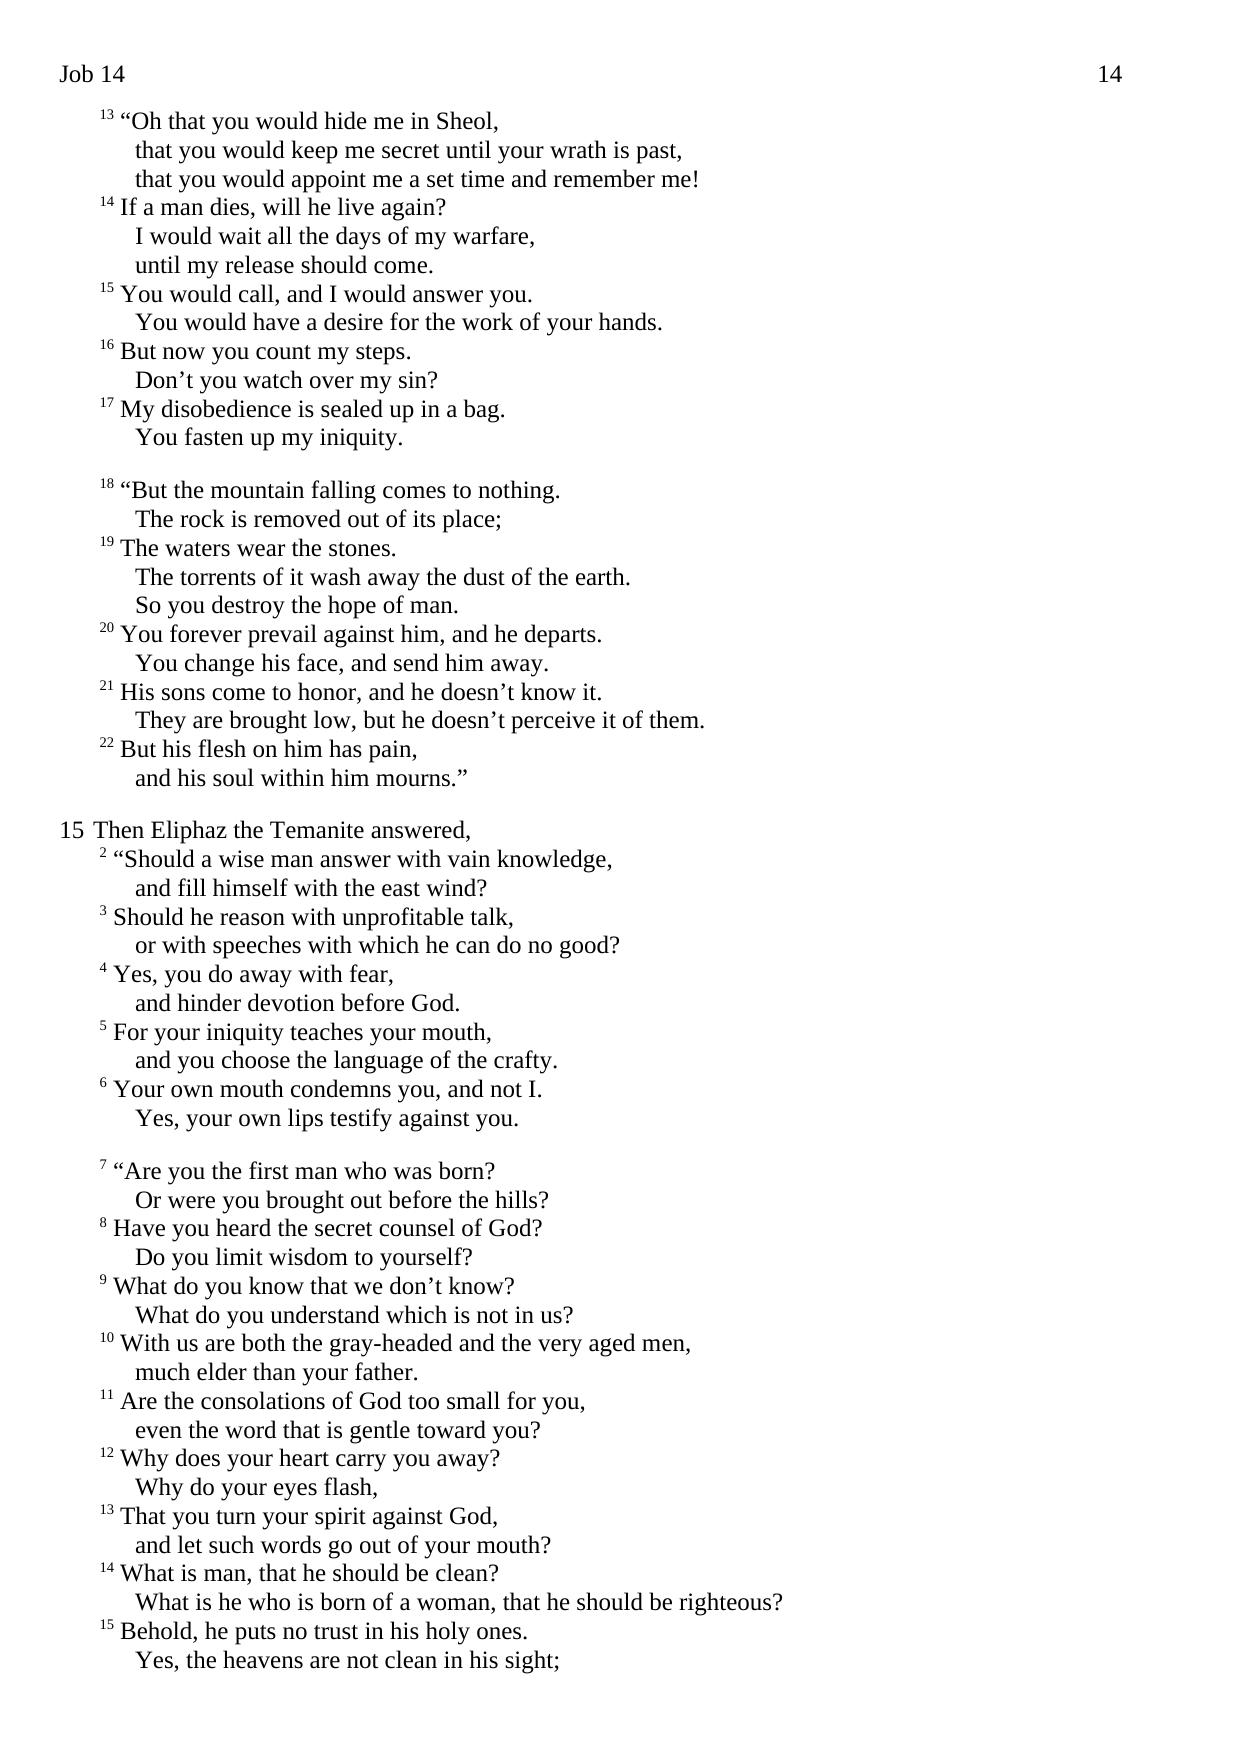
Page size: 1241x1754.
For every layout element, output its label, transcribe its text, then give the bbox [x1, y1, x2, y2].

text You would have a desire for the work of your hands. [135, 307, 1122, 336]
text Don’t you watch over my sin? [135, 365, 1122, 394]
text 2 “Should a wise man answer with vain knowledge, [99, 844, 1122, 873]
text Yes, your own lips testify against you. [135, 1103, 1122, 1132]
text or with speeches with which he can do no good? [135, 931, 1122, 959]
text 13 “Oh that you would hide me in Sheol, [99, 106, 1122, 135]
text 12 Why does your heart carry you away? [99, 1443, 1122, 1472]
text The rock is removed out of its place; [135, 504, 1122, 533]
text 19 The waters wear the stones. [99, 533, 1122, 562]
text and fill himself with the east wind? [135, 873, 1122, 902]
text 14 If a man dies, will he live again? [99, 192, 1122, 221]
text They are brought low, but he doesn’t perceive it of them. [135, 705, 1122, 734]
text that you would keep me secret until your wrath is past, [135, 135, 1122, 164]
text Do you limit wisdom to yourself? [135, 1242, 1122, 1271]
text 4 Yes, you do away with fear, [99, 959, 1122, 988]
text 3 Should he reason with unprofitable talk, [99, 902, 1122, 931]
text What do you understand which is not in us? [135, 1300, 1122, 1328]
text 15Then Eliphaz the Temanite answered, [59, 816, 1122, 844]
text 7 “Are you the first man who was born? [99, 1156, 1122, 1185]
text 5 For your iniquity teaches your mouth, [99, 1017, 1122, 1046]
text So you destroy the hope of man. [135, 590, 1122, 619]
text The torrents of it wash away the dust of the earth. [135, 562, 1122, 590]
text 16 But now you count my steps. [99, 336, 1122, 365]
text 6 Your own mouth condemns you, and not I. [99, 1074, 1122, 1103]
text 10 With us are both the gray-headed and the very aged men, [99, 1328, 1122, 1357]
text 17 My disobedience is sealed up in a bag. [99, 394, 1122, 422]
text You change his face, and send him away. [135, 648, 1122, 677]
text 18 “But the mountain falling comes to nothing. [99, 475, 1122, 504]
text 11 Are the consolations of God too small for you, [99, 1386, 1122, 1415]
text You fasten up my iniquity. [135, 422, 1122, 451]
text Yes, the heavens are not clean in his sight; [135, 1645, 1122, 1673]
text and hinder devotion before God. [135, 988, 1122, 1017]
text 20 You forever prevail against him, and he departs. [99, 619, 1122, 648]
text 14 What is man, that he should be clean? [99, 1558, 1122, 1587]
text I would wait all the days of my warfare, [135, 221, 1122, 250]
text 22 But his flesh on him has pain, [99, 734, 1122, 763]
text What is he who is born of a woman, that he should be righteous? [135, 1587, 1122, 1616]
text 15 You would call, and I would answer you. [99, 279, 1122, 307]
text and his soul within him mourns.” [135, 763, 1122, 792]
text 21 His sons come to honor, and he doesn’t know it. [99, 677, 1122, 705]
text Why do your eyes flash, [135, 1472, 1122, 1501]
text 13 That you turn your spirit against God, [99, 1501, 1122, 1530]
text and let such words go out of your mouth? [135, 1530, 1122, 1558]
text Or were you brought out before the hills? [135, 1185, 1122, 1213]
text 15 Behold, he puts no trust in his holy ones. [99, 1616, 1122, 1645]
text 9 What do you know that we don’t know? [99, 1271, 1122, 1300]
text 8 Have you heard the secret counsel of God? [99, 1213, 1122, 1242]
text much elder than your father. [135, 1357, 1122, 1386]
text even the word that is gentle toward you? [135, 1415, 1122, 1443]
text until my release should come. [135, 250, 1122, 279]
text and you choose the language of the crafty. [135, 1046, 1122, 1074]
text that you would appoint me a set time and remember me! [135, 164, 1122, 192]
